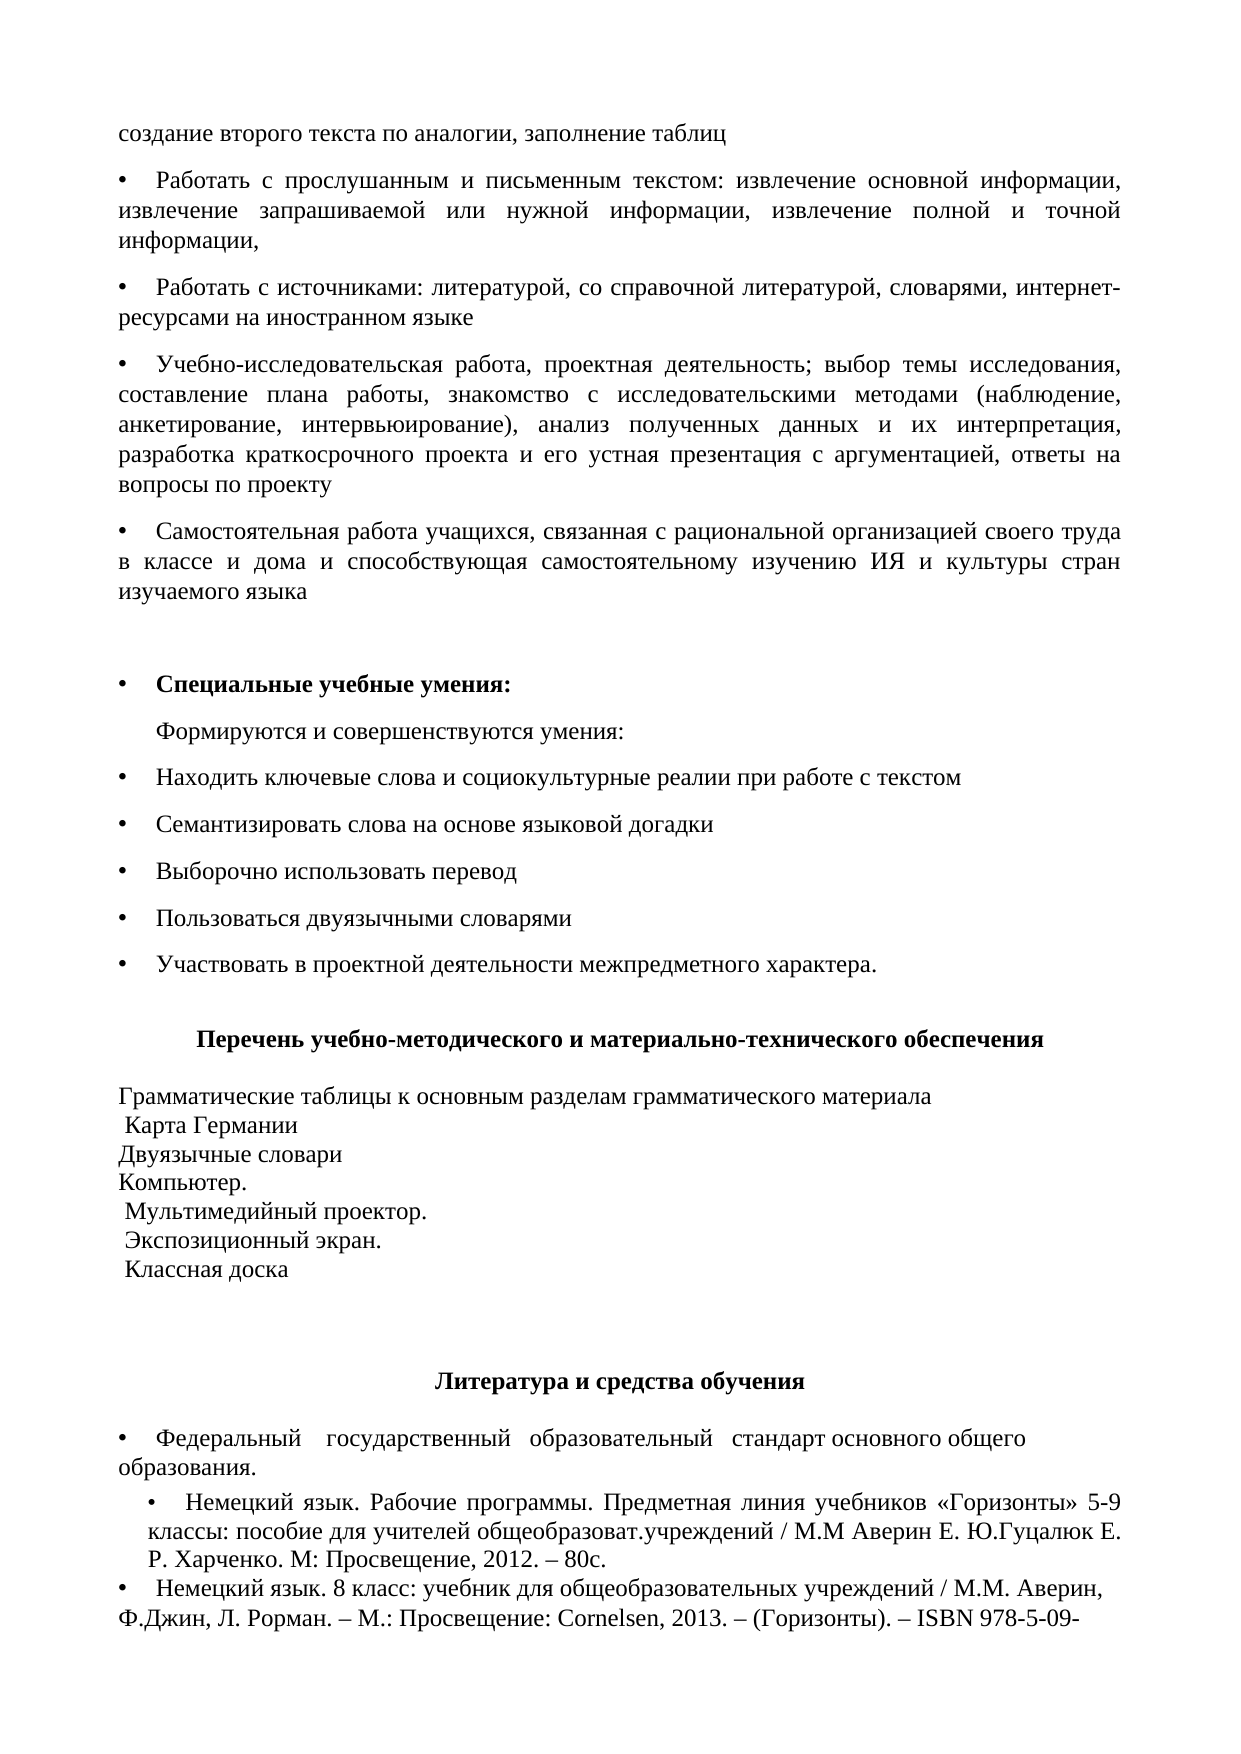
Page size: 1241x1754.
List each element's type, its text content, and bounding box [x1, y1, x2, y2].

list Федеральный государственный образовательный стандарт основного общего образования. [81, 1423, 1122, 1481]
text Экспозиционный экран. [118, 1225, 1122, 1254]
text Компьютер. [118, 1167, 1122, 1196]
text Формируются и совершенствуются умения: [156, 716, 1122, 744]
text Классная доска [118, 1254, 1122, 1282]
text Мультимедийный проектор. [118, 1196, 1122, 1225]
list Участвовать в проектной деятельности межпредметного характера. [81, 949, 1122, 978]
list Специальные учебные умения: [81, 669, 1122, 698]
list Работать с прослушанным и письменным текстом: извлечение основной информации, извлечение запрашиваемой или нужной информации, извлечение полной и точной информации, [81, 165, 1122, 254]
list Работать с источниками: литературой, со справочной литературой, словарями, интернет-ресурсами на иностранном языке [81, 272, 1122, 331]
text Перечень учебно-методического и материально-технического обеспечения [118, 1024, 1122, 1053]
list Немецкий язык. 8 класс: учебник для общеобразовательных учреждений / М.М. Аверин, Ф.Джин, Л. Рорман. – М.: Просвещение: Cornelsen, 2013. – (Горизонты). – ISBN 978-5-09- [81, 1573, 1122, 1632]
list Находить ключевые слова и социокультурные реалии при работе с текстом [81, 762, 1122, 791]
text Карта Германии [118, 1110, 1122, 1139]
list Семантизировать слова на основе языковой догадки [81, 809, 1122, 838]
text Двуязычные словари [118, 1139, 1122, 1167]
text Грамматические таблицы к основным разделам грамматического материала [118, 1081, 1122, 1110]
list Пользоваться двуязычными словарями [81, 903, 1122, 932]
list Учебно-исследовательская работа, проектная деятельность; выбор темы исследования, составление плана работы, знакомство с исследовательскими методами (наблюдение, анкетирование, интервьюирование), анализ полученных данных и их интерпретация, разработка краткосрочного проекта и его устная презентация с аргументацией, ответы на вопросы по проекту [81, 349, 1122, 498]
list создание второго текста по аналогии, заполнение таблиц [81, 118, 1122, 147]
list Выборочно использовать перевод [81, 856, 1122, 885]
text Литература и средства обучения [118, 1366, 1122, 1395]
list Немецкий язык. Рабочие программы. Предметная линия учебников «Горизонты» 5-9 классы: пособие для учителей общеобразоват.учреждений / М.М Аверин Е. Ю.Гуцалюк Е. Р. Харченко. М: Просвещение, 2012. – 80с. [110, 1487, 1122, 1573]
list Самостоятельная работа учащихся, связанная с рациональной организацией своего труда в классе и дома и способствующая самостоятельному изучению ИЯ и культуры стран изучаемого языка [81, 516, 1122, 605]
